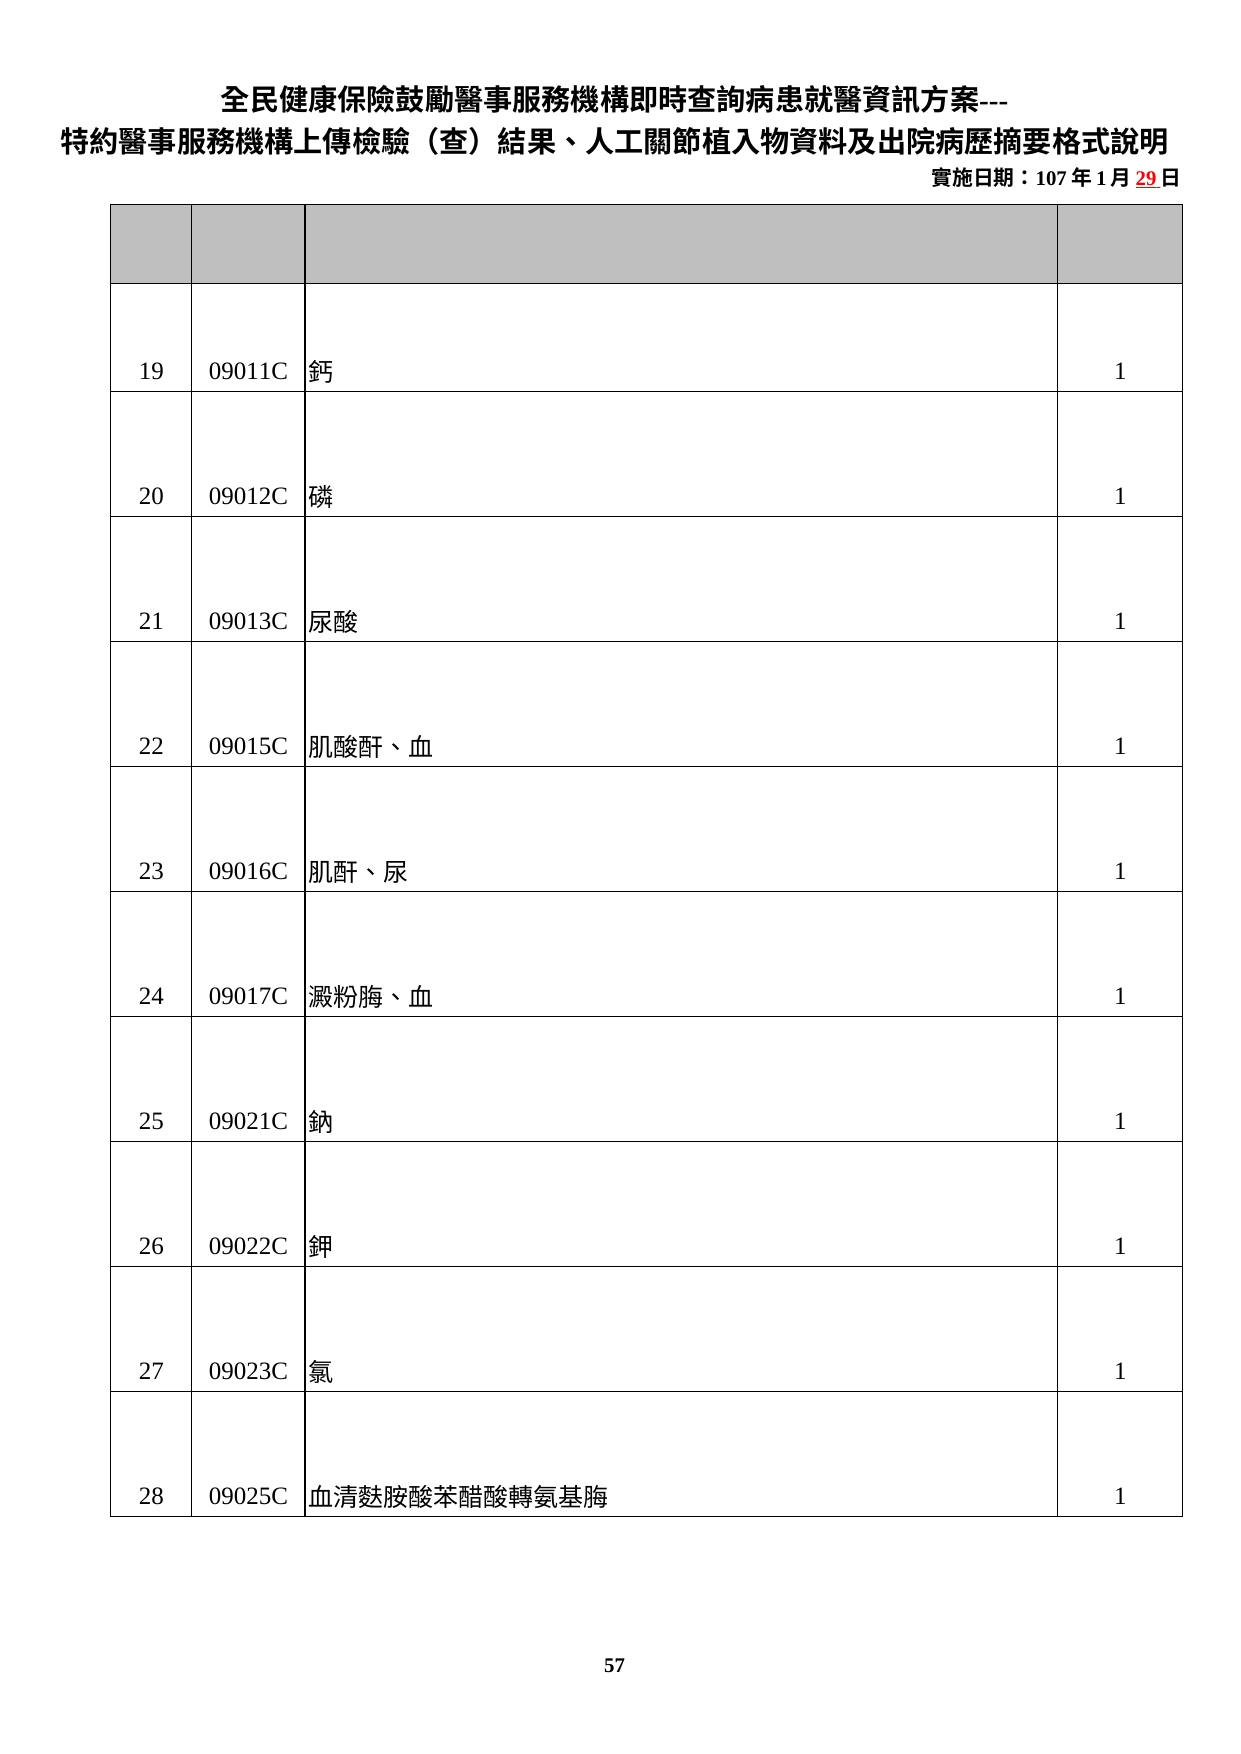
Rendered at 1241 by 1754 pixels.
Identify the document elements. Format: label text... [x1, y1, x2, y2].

table_cell 1 [1058, 767, 1182, 891]
table_cell 1 [1058, 892, 1182, 1016]
table_cell 09023C [192, 1267, 304, 1391]
table_cell 09016C [192, 767, 304, 891]
table_cell 27 [111, 1267, 191, 1391]
table_cell 19 [111, 284, 191, 391]
table_cell 尿酸 [306, 517, 1057, 641]
table_header [111, 205, 191, 283]
table_cell 1 [1058, 1267, 1182, 1391]
table_cell 09017C [192, 892, 304, 1016]
table_cell 21 [111, 517, 191, 641]
table_cell 鈉 [306, 1017, 1057, 1141]
table_cell 1 [1058, 284, 1182, 391]
table_cell 09025C [192, 1392, 304, 1516]
table_cell 1 [1058, 1392, 1182, 1516]
table_cell 氯 [306, 1267, 1057, 1391]
table_cell 鈣 [306, 284, 1057, 391]
table_cell 23 [111, 767, 191, 891]
table_cell 28 [111, 1392, 191, 1516]
table_cell 09021C [192, 1017, 304, 1141]
table_cell 09011C [192, 284, 304, 391]
table_cell 20 [111, 392, 191, 516]
table_cell 磷 [306, 392, 1057, 516]
table_cell 22 [111, 642, 191, 766]
table_header [1058, 205, 1182, 283]
table_cell 1 [1058, 642, 1182, 766]
table_cell 1 [1058, 1142, 1182, 1266]
table_cell 25 [111, 1017, 191, 1141]
table_cell 1 [1058, 517, 1182, 641]
table_cell 1 [1058, 392, 1182, 516]
table_cell 1 [1058, 1017, 1182, 1141]
table_cell 鉀 [306, 1142, 1057, 1266]
table_cell 血清麩胺酸苯醋酸轉氨基脢 [306, 1392, 1057, 1516]
table_header [306, 205, 1057, 283]
table_cell 澱粉脢、血 [306, 892, 1057, 1016]
table_cell 09022C [192, 1142, 304, 1266]
table_cell 09012C [192, 392, 304, 516]
table_cell 肌酸酐、血 [306, 642, 1057, 766]
table_cell 09013C [192, 517, 304, 641]
table_header [192, 205, 304, 283]
table_cell 09015C [192, 642, 304, 766]
table_cell 24 [111, 892, 191, 1016]
table_cell 肌酐、尿 [306, 767, 1057, 891]
table_cell 26 [111, 1142, 191, 1266]
